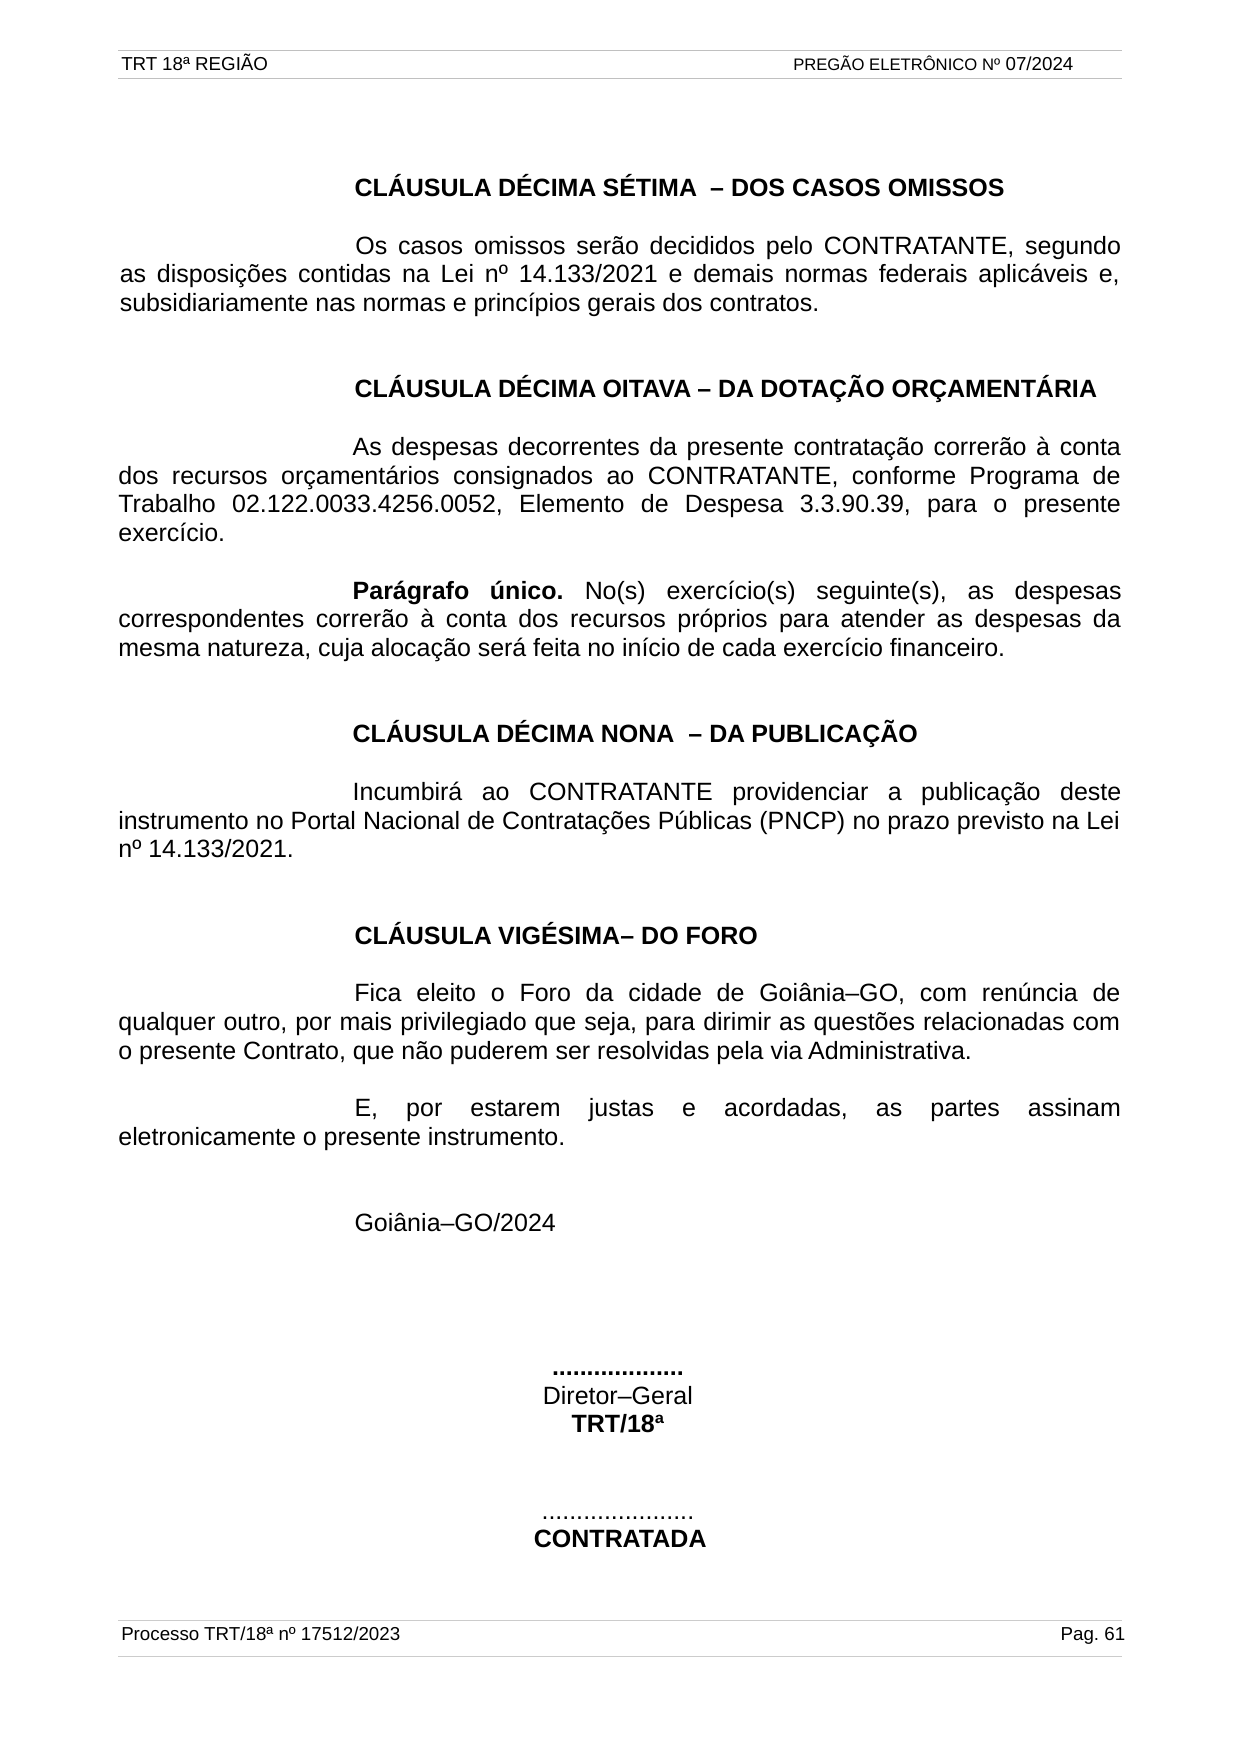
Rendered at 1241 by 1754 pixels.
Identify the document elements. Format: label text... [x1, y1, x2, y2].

text Incumbirá ao CONTRATANTE providenciar a publicação deste instrumento no Portal Nacional de Contratações Públicas (PNCP) no prazo previsto na Lei nº 14.133/2021. [118, 777, 1122, 863]
text Fica eleito o Foro da cidade de Goiânia–GO, com renúncia de qualquer outro, por mais privilegiado que seja, para dirimir as questões relacionadas com o presente Contrato, que não puderem ser resolvidas pela via Administrativa. [118, 978, 1122, 1064]
text As despesas decorrentes da presente contratação correrão à conta dos recursos orçamentários consignados ao CONTRATANTE, conforme Programa de Trabalho 02.122.0033.4256.0052, Elemento de Despesa 3.3.90.39, para o presente exercício. [118, 432, 1122, 547]
text CLÁUSULA VIGÉSIMA– DO FORO [354, 921, 1122, 949]
text ...................... [118, 1496, 1117, 1524]
text E, por estarem justas e acordadas, as partes assinam eletronicamente o presente instrumento. [118, 1093, 1122, 1151]
text Goiânia–GO/2024 [118, 1208, 1122, 1237]
text CLÁUSULA DÉCIMA NONA – DA PUBLICAÇÃO [118, 719, 1122, 748]
text Diretor–Geral [118, 1381, 1117, 1409]
text CONTRATADA [118, 1524, 1122, 1553]
text Parágrafo único. No(s) exercício(s) seguinte(s), as despesas correspondentes correrão à conta dos recursos próprios para atender as despesas da mesma natureza, cuja alocação será feita no início de cada exercício financeiro. [118, 576, 1122, 662]
text Os casos omissos serão decididos pelo CONTRATANTE, segundo as disposições contidas na Lei nº 14.133/2021 e demais normas federais aplicáveis e, subsidiariamente nas normas e princípios gerais dos contratos. [119, 231, 1122, 317]
text ................... [118, 1352, 1117, 1381]
text CLÁUSULA DÉCIMA OITAVA – DA DOTAÇÃO ORÇAMENTÁRIA [354, 374, 1122, 403]
text TRT/18ª [118, 1409, 1117, 1438]
text CLÁUSULA DÉCIMA SÉTIMA – DOS CASOS OMISSOS [354, 173, 1122, 202]
